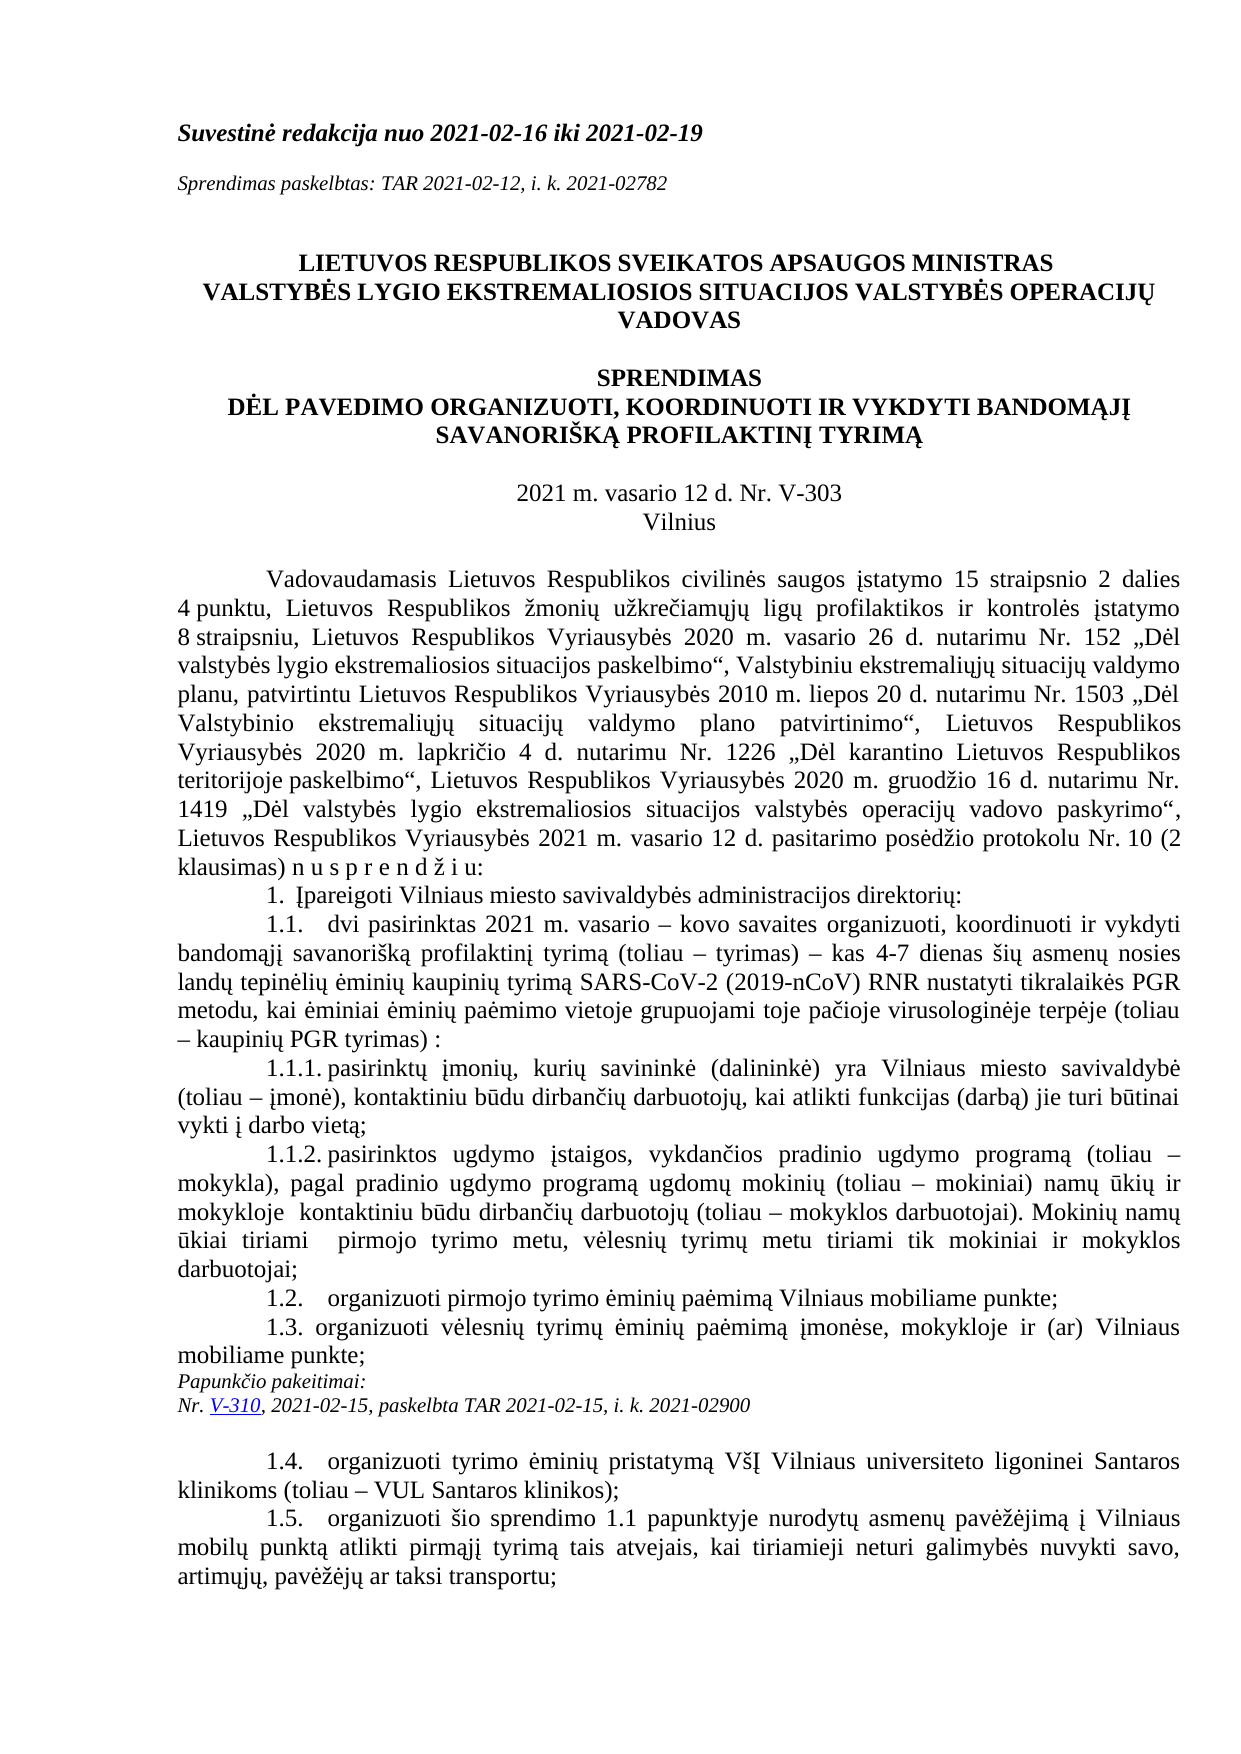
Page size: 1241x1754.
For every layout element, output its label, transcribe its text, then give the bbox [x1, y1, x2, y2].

text 1.1.2. pasirinktos ugdymo įstaigos, vykdančios pradinio ugdymo programą (toliau – mokykla), pagal pradinio ugdymo programą ugdomų mokinių (toliau – mokiniai) namų ūkių ir mokykloje kontaktiniu būdu dirbančių darbuotojų (toliau – mokyklos darbuotojai). Mokinių namų ūkiai tiriami pirmojo tyrimo metu, vėlesnių tyrimų metu tiriami tik mokiniai ir mokyklos darbuotojai; [177, 1139, 1181, 1283]
text 1.3. organizuoti vėlesnių tyrimų ėminių paėmimą įmonėse, mokykloje ir (ar) Vilniaus mobiliame punkte; [177, 1312, 1181, 1369]
text Nr. V-310, 2021-02-15, paskelbta TAR 2021-02-15, i. k. 2021-02900 [177, 1393, 1181, 1417]
text VALSTYBĖS LYGIO EKSTREMALIOSIOS SITUACIJOS VALSTYBĖS OPERACIJŲ VADOVAS [177, 277, 1181, 334]
text Papunkčio pakeitimai: [177, 1369, 1181, 1393]
text Suvestinė redakcija nuo 2021-02-16 iki 2021-02-19 [177, 118, 1181, 147]
text SPRENDIMAS [177, 363, 1181, 392]
text 1.4. organizuoti tyrimo ėminių pristatymą VšĮ Vilniaus universiteto ligoninei Santaros klinikoms (toliau – VUL Santaros klinikos); [177, 1446, 1181, 1503]
text 1.2. organizuoti pirmojo tyrimo ėminių paėmimą Vilniaus mobiliame punkte; [177, 1283, 1181, 1312]
text LIETUVOS RESPUBLIKOS SVEIKATOS APSAUGOS MINISTRAS [177, 248, 1181, 277]
text 1. Įpareigoti Vilniaus miesto savivaldybės administracijos direktorių: [177, 880, 1181, 909]
text Vilnius [177, 507, 1181, 535]
text Sprendimas paskelbtas: TAR 2021-02-12, i. k. 2021-02782 [177, 171, 1181, 195]
text DĖL PAVEDIMO ORGANIZUOTI, KOORDINUOTI IR VYKDYTI BANDOMĄJĮ SAVANORIŠKĄ PROFILAKTINĮ TYRIMĄ [177, 392, 1181, 449]
text 1.1.1. pasirinktų įmonių, kurių savininkė (dalininkė) yra Vilniaus miesto savivaldybė (toliau – įmonė), kontaktiniu būdu dirbančių darbuotojų, kai atlikti funkcijas (darbą) jie turi būtinai vykti į darbo vietą; [177, 1053, 1181, 1139]
text 1.1. dvi pasirinktas 2021 m. vasario – kovo savaites organizuoti, koordinuoti ir vykdyti bandomąjį savanorišką profilaktinį tyrimą (toliau – tyrimas) – kas 4-7 dienas šių asmenų nosies landų tepinėlių ėminių kaupinių tyrimą SARS-CoV-2 (2019-nCoV) RNR nustatyti tikralaikės PGR metodu, kai ėminiai ėminių paėmimo vietoje grupuojami toje pačioje virusologinėje terpėje (toliau – kaupinių PGR tyrimas) : [177, 909, 1181, 1053]
text 2021 m. vasario 12 d. Nr. V-303 [177, 478, 1181, 507]
text Vadovaudamasis Lietuvos Respublikos civilinės saugos įstatymo 15 straipsnio 2 dalies 4 punktu, Lietuvos Respublikos žmonių užkrečiamųjų ligų profilaktikos ir kontrolės įstatymo 8 straipsniu, Lietuvos Respublikos Vyriausybės 2020 m. vasario 26 d. nutarimu Nr. 152 „Dėl valstybės lygio ekstremaliosios situacijos paskelbimo“, Valstybiniu ekstremaliųjų situacijų valdymo planu, patvirtintu Lietuvos Respublikos Vyriausybės 2010 m. liepos 20 d. nutarimu Nr. 1503 „Dėl Valstybinio ekstremaliųjų situacijų valdymo plano patvirtinimo“, Lietuvos Respublikos Vyriausybės 2020 m. lapkričio 4 d. nutarimu Nr. 1226 „Dėl karantino Lietuvos Respublikos teritorijoje paskelbimo“, Lietuvos Respublikos Vyriausybės 2020 m. gruodžio 16 d. nutarimu Nr. 1419 „Dėl valstybės lygio ekstremaliosios situacijos valstybės operacijų vadovo paskyrimo“, Lietuvos Respublikos Vyriausybės 2021 m. vasario 12 d. pasitarimo posėdžio protokolu Nr. 10 (2 klausimas) n u s p r e n d ž i u: [177, 564, 1181, 880]
text 1.5. organizuoti šio sprendimo 1.1 papunktyje nurodytų asmenų pavėžėjimą į Vilniaus mobilų punktą atlikti pirmąjį tyrimą tais atvejais, kai tiriamieji neturi galimybės nuvykti savo, artimųjų, pavėžėjų ar taksi transportu; [177, 1503, 1181, 1590]
